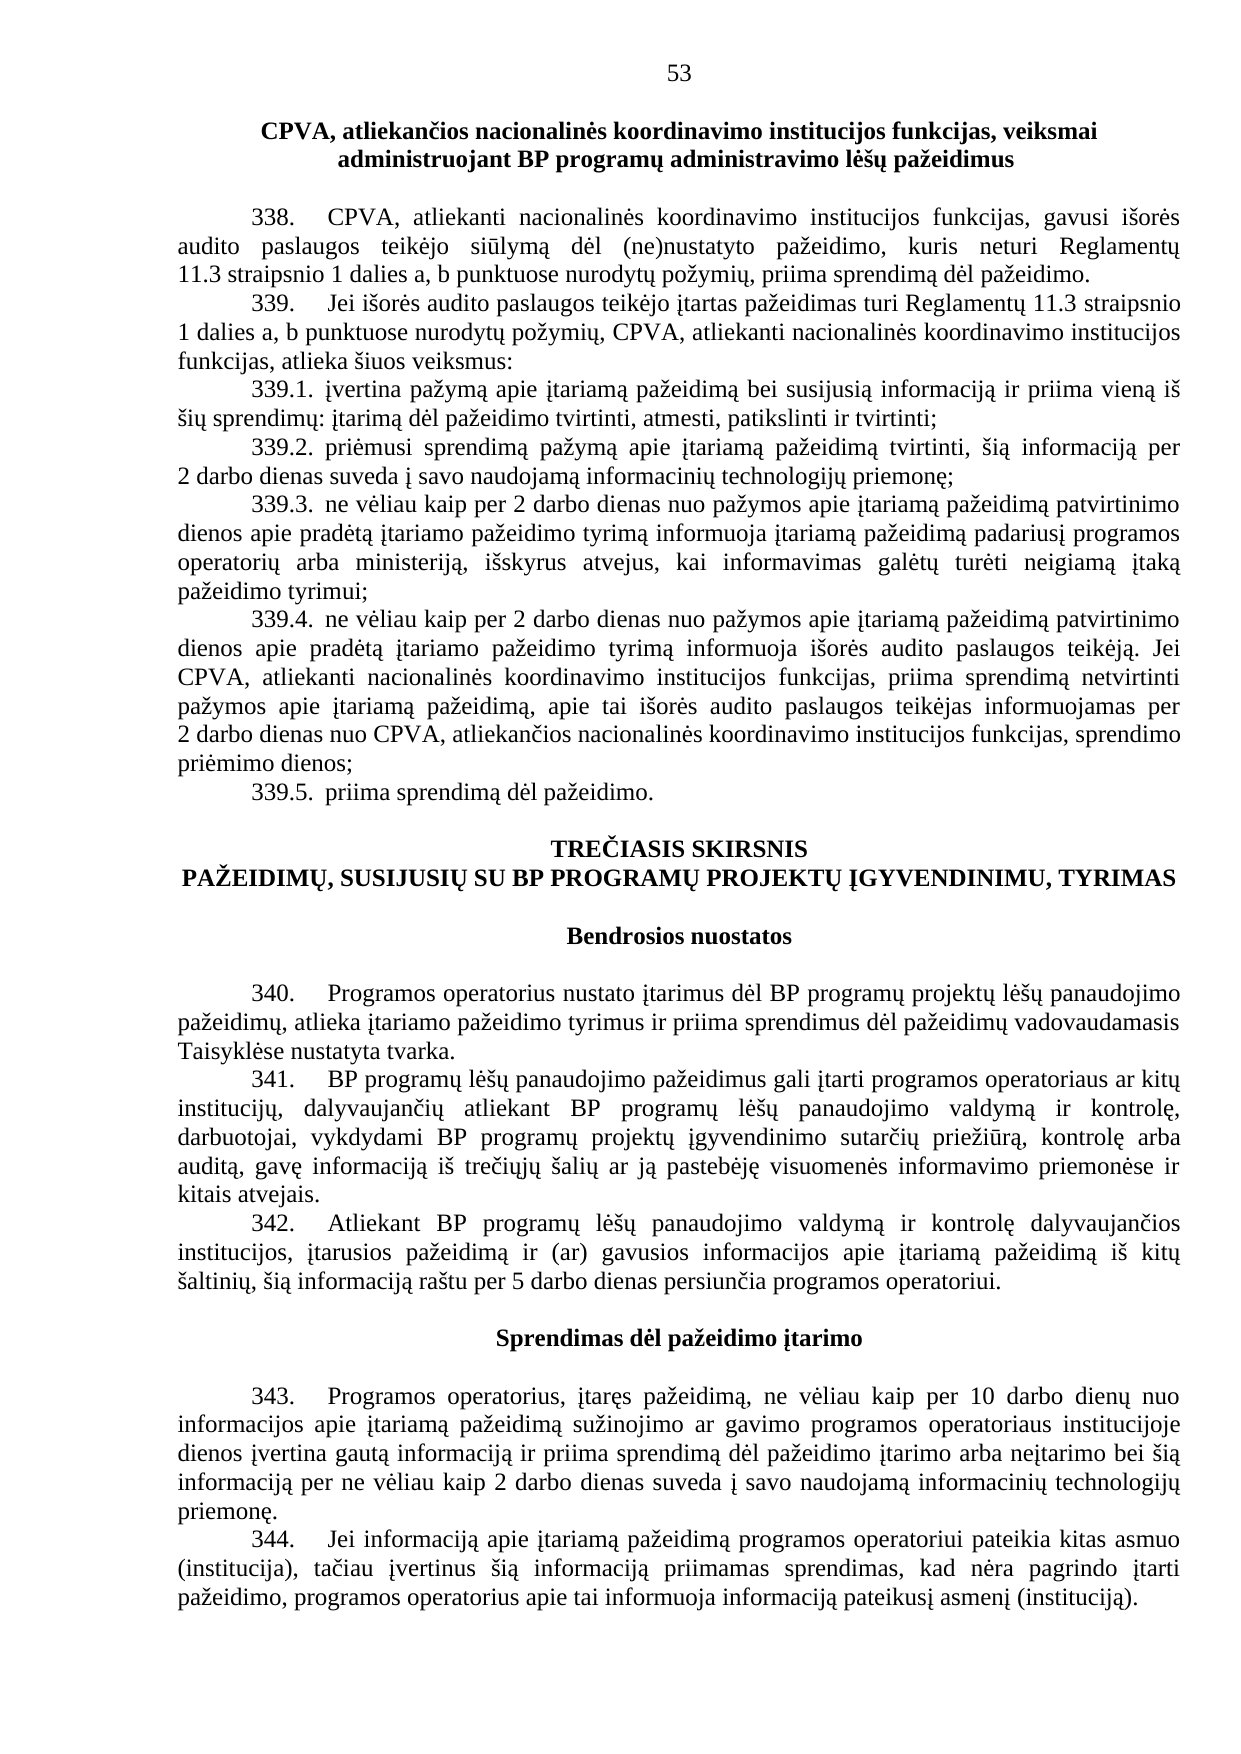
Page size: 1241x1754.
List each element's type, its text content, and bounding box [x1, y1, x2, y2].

text 339.2. priėmusi sprendimą pažymą apie įtariamą pažeidimą tvirtinti, šią informaciją per 2 darbo dienas suveda į savo naudojamą informacinių technologijų priemonę; [177, 432, 1181, 489]
text Sprendimas dėl pažeidimo įtarimo [177, 1323, 1181, 1352]
text CPVA, atliekančios nacionalinės koordinavimo institucijos funkcijas, veiksmai administruojant BP programų administravimo lėšų pažeidimus [177, 116, 1181, 173]
text 338. CPVA, atliekanti nacionalinės koordinavimo institucijos funkcijas, gavusi išorės audito paslaugos teikėjo siūlymą dėl (ne)nustatyto pažeidimo, kuris neturi Reglamentų 11.3 straipsnio 1 dalies a, b punktuose nurodytų požymių, priima sprendimą dėl pažeidimo. [177, 202, 1181, 288]
text Bendrosios nuostatos [177, 921, 1181, 949]
text 344. Jei informaciją apie įtariamą pažeidimą programos operatoriui pateikia kitas asmuo (institucija), tačiau įvertinus šią informaciją priimamas sprendimas, kad nėra pagrindo įtarti pažeidimo, programos operatorius apie tai informuoja informaciją pateikusį asmenį (instituciją). [177, 1524, 1181, 1611]
text 343. Programos operatorius, įtaręs pažeidimą, ne vėliau kaip per 10 darbo dienų nuo informacijos apie įtariamą pažeidimą sužinojimo ar gavimo programos operatoriaus institucijoje dienos įvertina gautą informaciją ir priima sprendimą dėl pažeidimo įtarimo arba neįtarimo bei šią informaciją per ne vėliau kaip 2 darbo dienas suveda į savo naudojamą informacinių technologijų priemonę. [177, 1381, 1181, 1524]
text 339.1. įvertina pažymą apie įtariamą pažeidimą bei susijusią informaciją ir priima vieną iš šių sprendimų: įtarimą dėl pažeidimo tvirtinti, atmesti, patikslinti ir tvirtinti; [177, 374, 1181, 432]
text 339.4. ne vėliau kaip per 2 darbo dienas nuo pažymos apie įtariamą pažeidimą patvirtinimo dienos apie pradėtą įtariamo pažeidimo tyrimą informuoja išorės audito paslaugos teikėją. Jei CPVA, atliekanti nacionalinės koordinavimo institucijos funkcijas, priima sprendimą netvirtinti pažymos apie įtariamą pažeidimą, apie tai išorės audito paslaugos teikėjas informuojamas per 2 darbo dienas nuo CPVA, atliekančios nacionalinės koordinavimo institucijos funkcijas, sprendimo priėmimo dienos; [177, 604, 1181, 777]
text 342. Atliekant BP programų lėšų panaudojimo valdymą ir kontrolę dalyvaujančios institucijos, įtarusios pažeidimą ir (ar) gavusios informacijos apie įtariamą pažeidimą iš kitų šaltinių, šią informaciją raštu per 5 darbo dienas persiunčia programos operatoriui. [177, 1208, 1181, 1294]
text 339.5. priima sprendimą dėl pažeidimo. [177, 777, 1181, 806]
text PAŽEIDIMŲ, SUSIJUSIŲ SU BP PROGRAMŲ PROJEKTŲ ĮGYVENDINIMU, TYRIMAS [177, 863, 1181, 892]
text 339.3. ne vėliau kaip per 2 darbo dienas nuo pažymos apie įtariamą pažeidimą patvirtinimo dienos apie pradėtą įtariamo pažeidimo tyrimą informuoja įtariamą pažeidimą padariusį programos operatorių arba ministeriją, išskyrus atvejus, kai informavimas galėtų turėti neigiamą įtaką pažeidimo tyrimui; [177, 489, 1181, 604]
text 339. Jei išorės audito paslaugos teikėjo įtartas pažeidimas turi Reglamentų 11.3 straipsnio 1 dalies a, b punktuose nurodytų požymių, CPVA, atliekanti nacionalinės koordinavimo institucijos funkcijas, atlieka šiuos veiksmus: [177, 288, 1181, 374]
text 340. Programos operatorius nustato įtarimus dėl BP programų projektų lėšų panaudojimo pažeidimų, atlieka įtariamo pažeidimo tyrimus ir priima sprendimus dėl pažeidimų vadovaudamasis Taisyklėse nustatyta tvarka. [177, 978, 1181, 1064]
text 341. BP programų lėšų panaudojimo pažeidimus gali įtarti programos operatoriaus ar kitų institucijų, dalyvaujančių atliekant BP programų lėšų panaudojimo valdymą ir kontrolę, darbuotojai, vykdydami BP programų projektų įgyvendinimo sutarčių priežiūrą, kontrolę arba auditą, gavę informaciją iš trečiųjų šalių ar ją pastebėję visuomenės informavimo priemonėse ir kitais atvejais. [177, 1064, 1181, 1208]
text TREČIASIS SKIRSNIS [177, 834, 1181, 863]
